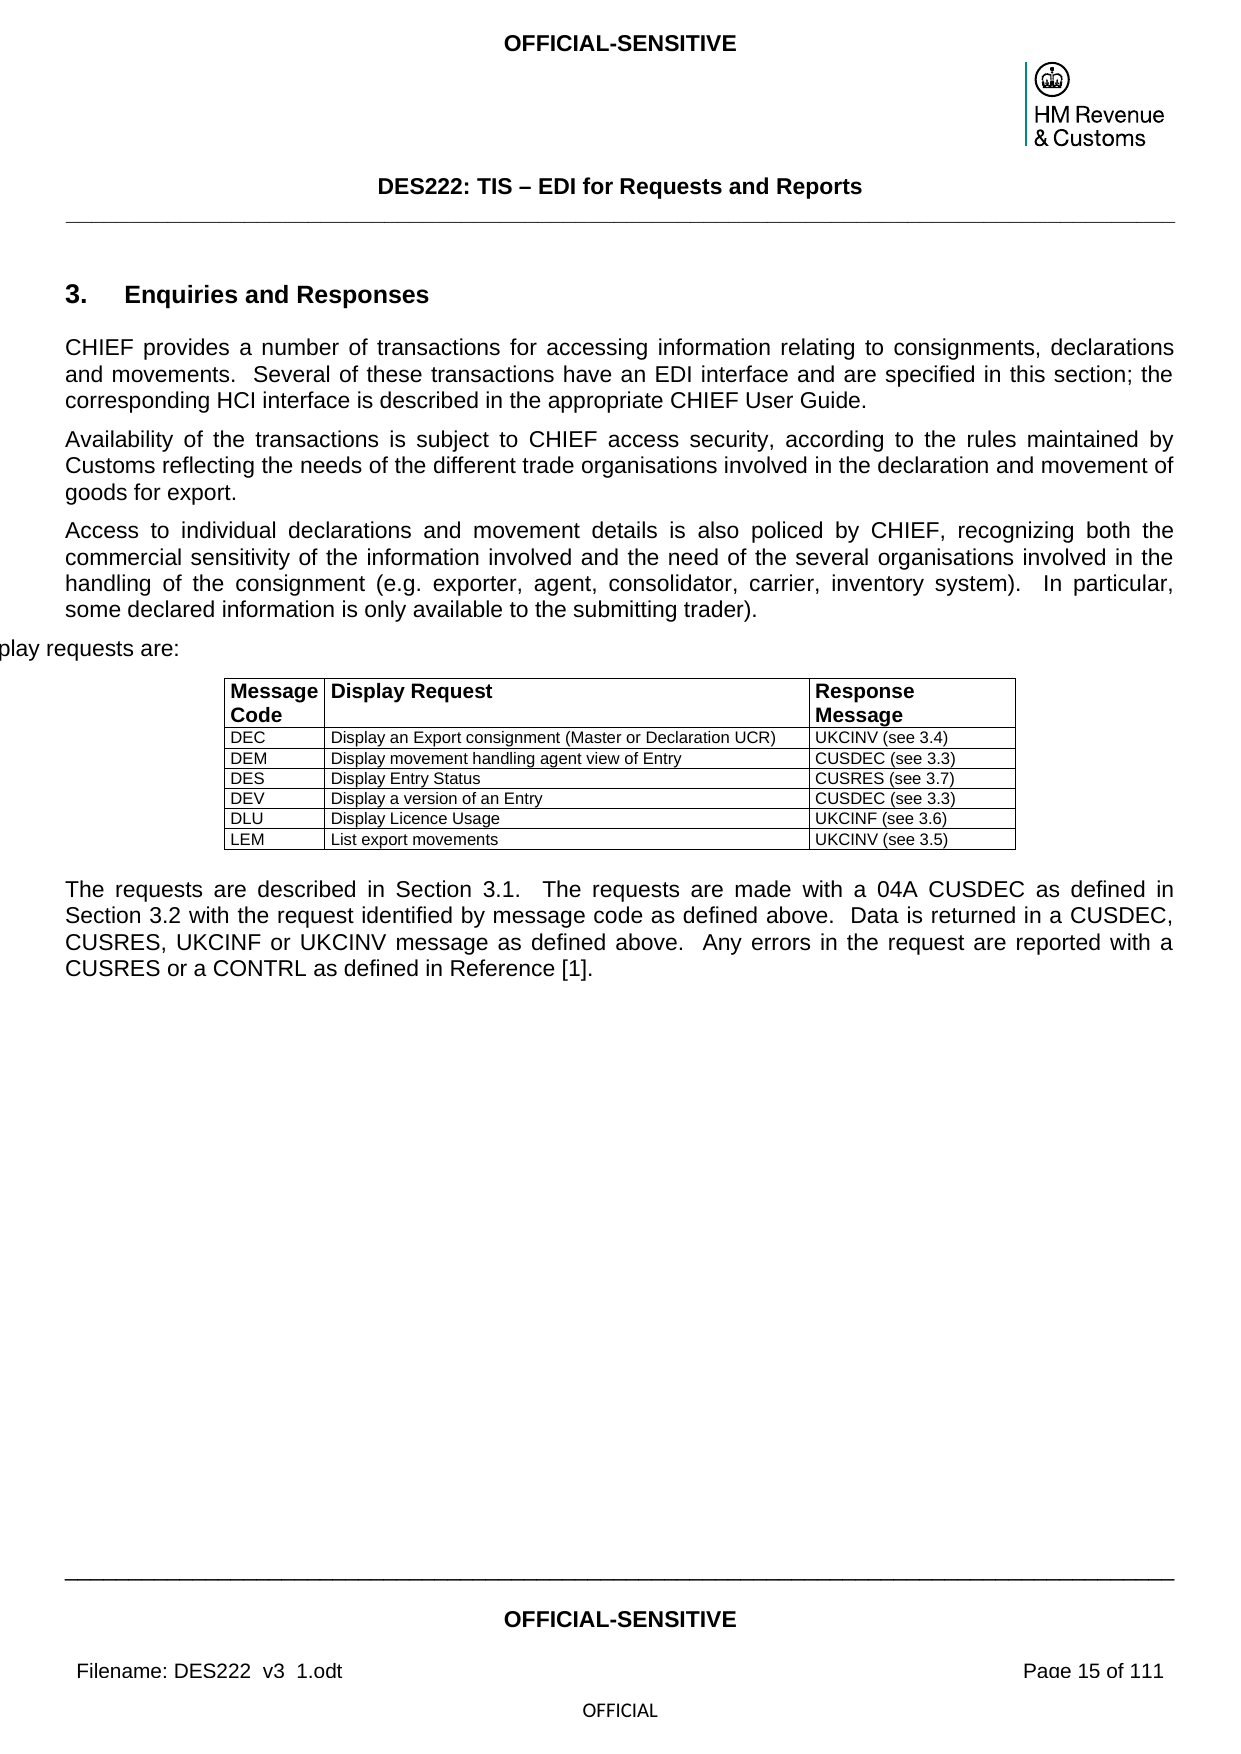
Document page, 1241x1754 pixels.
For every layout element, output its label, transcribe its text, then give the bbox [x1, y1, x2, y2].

table_cell CUSDEC (see 3.3) [810, 749, 1015, 768]
table_cell CUSRES (see 3.7) [810, 769, 1015, 788]
text The requests are described in Section 3.1. The requests are made with a 04A CUSDEC as defined in Section 3.2 with the request identified by message code as defined above. Data is returned in a CUSDEC, CUSRES, UKCINF or UKCINV message as defined above. Any errors in the request are reported with a CUSRES or a CONTRL as defined in Reference [1]. [65, 876, 1175, 981]
table_cell DLU [225, 809, 324, 828]
table_header Display Request [325, 679, 809, 727]
table_cell DEM [225, 749, 324, 768]
table_cell UKCINV (see 3.5) [810, 829, 1015, 848]
table_cell Display an Export consignment (Master or Declaration UCR) [325, 728, 809, 747]
table_cell UKCINV (see 3.4) [810, 728, 1015, 747]
table_cell LEM [225, 829, 324, 848]
table_header Message Code [225, 679, 324, 727]
table_cell UKCINF (see 3.6) [810, 809, 1015, 828]
table_cell Display movement handling agent view of Entry [325, 749, 809, 768]
table_header Response Message [810, 679, 1015, 727]
table_cell List export movements [325, 829, 809, 848]
subtitle Enquiries and Responses [65, 278, 1175, 309]
text Availability of the transactions is subject to CHIEF access security, according to the rules maintained by Customs reflecting the needs of the different trade organisations involved in the declaration and movement of goods for export. [65, 426, 1175, 505]
table_cell Display a version of an Entry [325, 789, 809, 808]
table_cell CUSDEC (see 3.3) [810, 789, 1015, 808]
table_cell DEC [225, 728, 324, 747]
text Display requests are: [0, 635, 1175, 662]
table_cell Display Licence Usage [325, 809, 809, 828]
table_cell DES [225, 769, 324, 788]
text Access to individual declarations and movement details is also policed by CHIEF, recognizing both the commercial sensitivity of the information involved and the need of the several organisations involved in the handling of the consignment (e.g. exporter, agent, consolidator, carrier, inventory system). In particular, some declared information is only available to the submitting trader). [65, 517, 1175, 623]
text CHIEF provides a number of transactions for accessing information relating to consignments, declarations and movements. Several of these transactions have an EDI interface and are specified in this section; the corresponding HCI interface is described in the appropriate CHIEF User Guide. [65, 334, 1175, 413]
table_cell DEV [225, 789, 324, 808]
table_cell Display Entry Status [325, 769, 809, 788]
